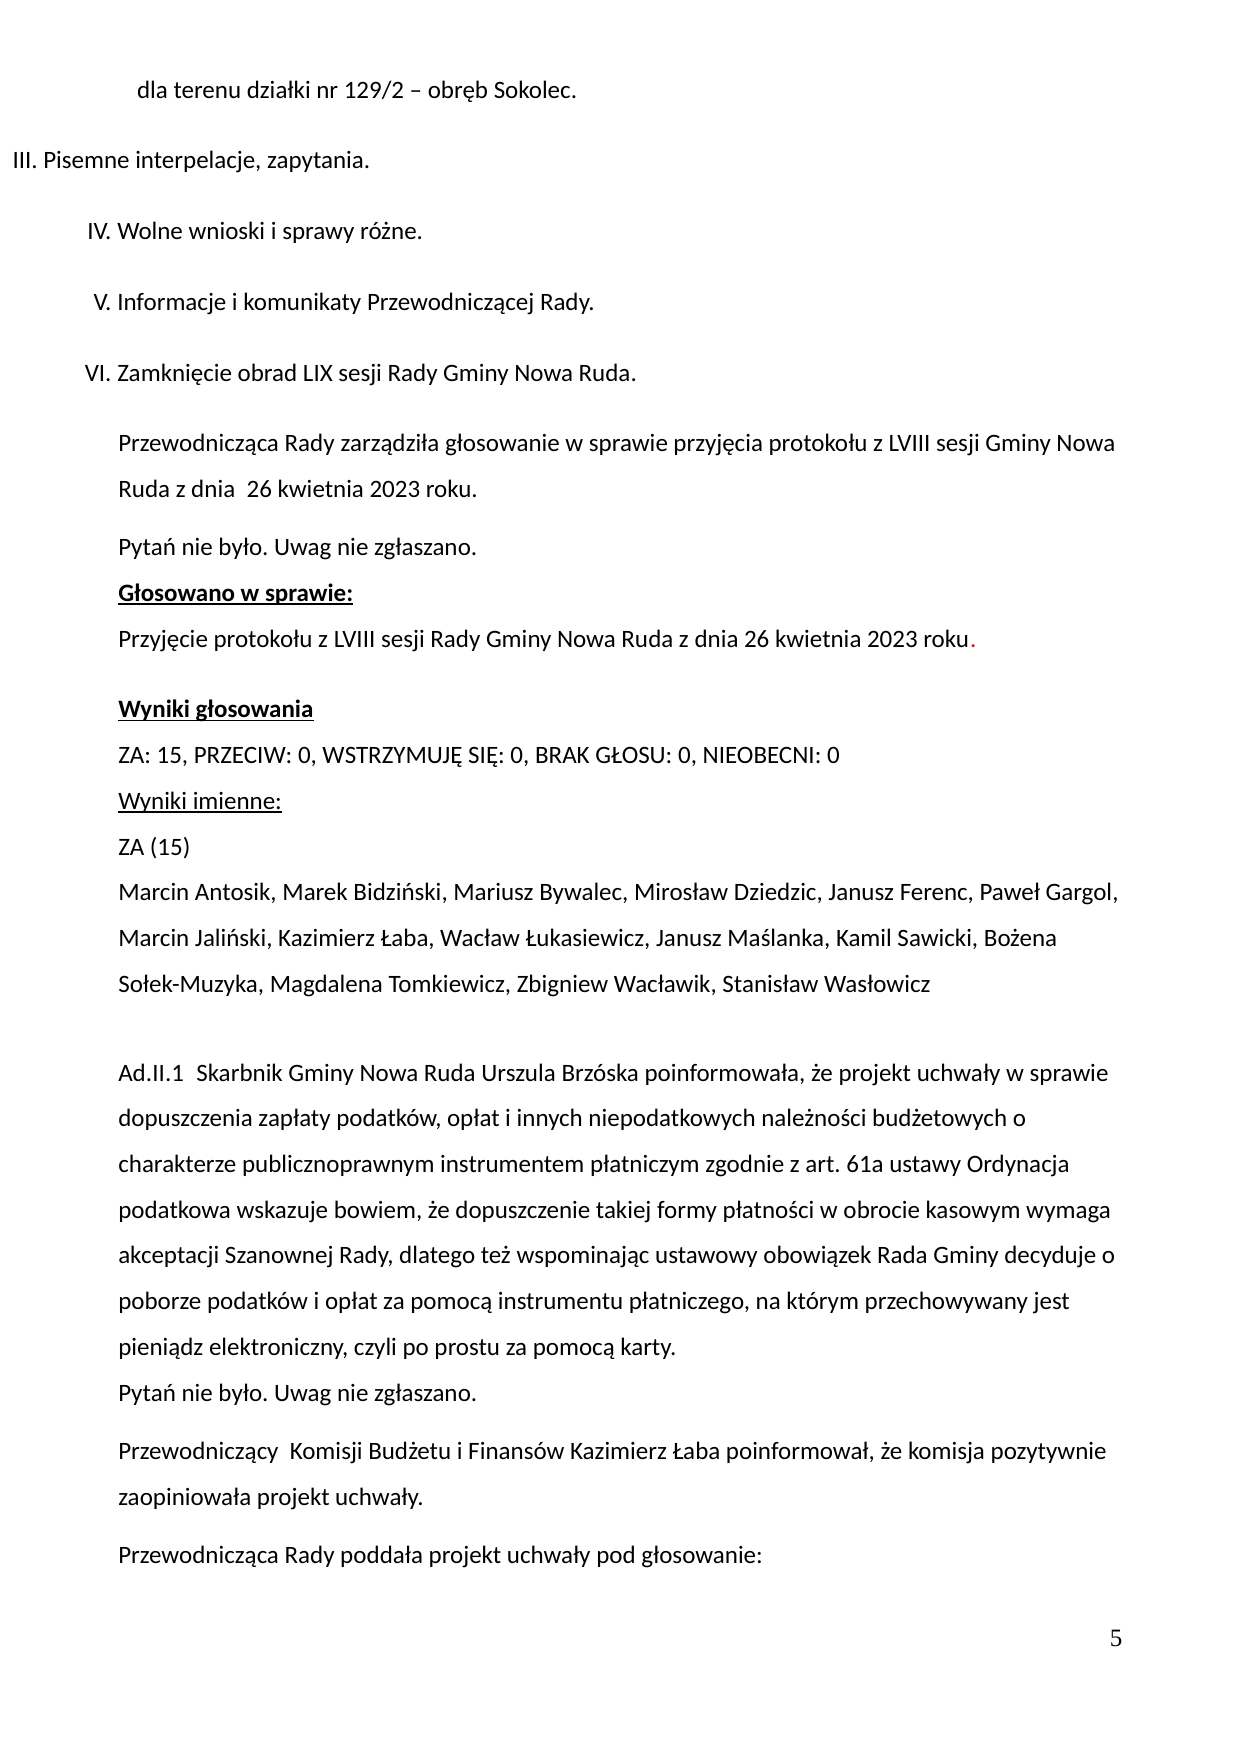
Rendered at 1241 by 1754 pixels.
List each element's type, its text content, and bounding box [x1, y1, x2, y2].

list Przewodnicząca Rady zarządziła głosowanie w sprawie przyjęcia protokołu z LVIII sesji Gminy Nowa Ruda z dnia 26 kwietnia 2023 roku. [118, 427, 1122, 504]
list dla terenu działki nr 129/2 – obręb Sokolec. [118, 74, 1122, 104]
list Pisemne interpelacje, zapytania. [43, 144, 1122, 175]
list Przewodnicząca Rady poddała projekt uchwały pod głosowanie: [118, 1539, 1122, 1569]
list Wyniki głosowania ZA: 15, PRZECIW: 0, WSTRZYMUJĘ SIĘ: 0, BRAK GŁOSU: 0, NIEOBECNI: 0 Wyniki imienne: ZA (15) Marcin Antosik, Marek Bidziński, Mariusz Bywalec, Mirosław Dziedzic, Janusz Ferenc, Paweł Gargol, Marcin Jaliński, Kazimierz Łaba, Wacław Łukasiewicz, Janusz Maślanka, Kamil Sawicki, Bożena Sołek-Muzyka, Magdalena Tomkiewicz, Zbigniew Wacławik, Stanisław Wasłowicz Ad.II.1 Skarbnik Gminy Nowa Ruda Urszula Brzóska poinformowała, że projekt uchwały w sprawie dopuszczenia zapłaty podatków, opłat i innych niepodatkowych należności budżetowych o charakterze publicznoprawnym instrumentem płatniczym zgodnie z art. 61a ustawy Ordynacja podatkowa wskazuje bowiem, że dopuszczenie takiej formy płatności w obrocie kasowym wymaga akceptacji Szanownej Rady, dlatego też wspominając ustawowy obowiązek Rada Gminy decyduje o poborze podatków i opłat za pomocą instrumentu płatniczego, na którym przechowywany jest pieniądz elektroniczny, czyli po prostu za pomocą karty. [118, 693, 1122, 1362]
list Zamknięcie obrad LIX sesji Rady Gminy Nowa Ruda. [117, 357, 1122, 387]
list Wolne wnioski i sprawy różne. [117, 215, 1122, 246]
text Pytań nie było. Uwag nie zgłaszano. [118, 1377, 1122, 1407]
text Przewodniczący Komisji Budżetu i Finansów Kazimierz Łaba poinformował, że komisja pozytywnie zaopiniowała projekt uchwały. [118, 1435, 1122, 1511]
text Głosowano w sprawie: Przyjęcie protokołu z LVIII sesji Rady Gminy Nowa Ruda z dnia 26 kwietnia 2023 roku. [118, 577, 1122, 653]
list Informacje i komunikaty Przewodniczącej Rady. [117, 286, 1122, 316]
text Pytań nie było. Uwag nie zgłaszano. [118, 531, 1122, 562]
